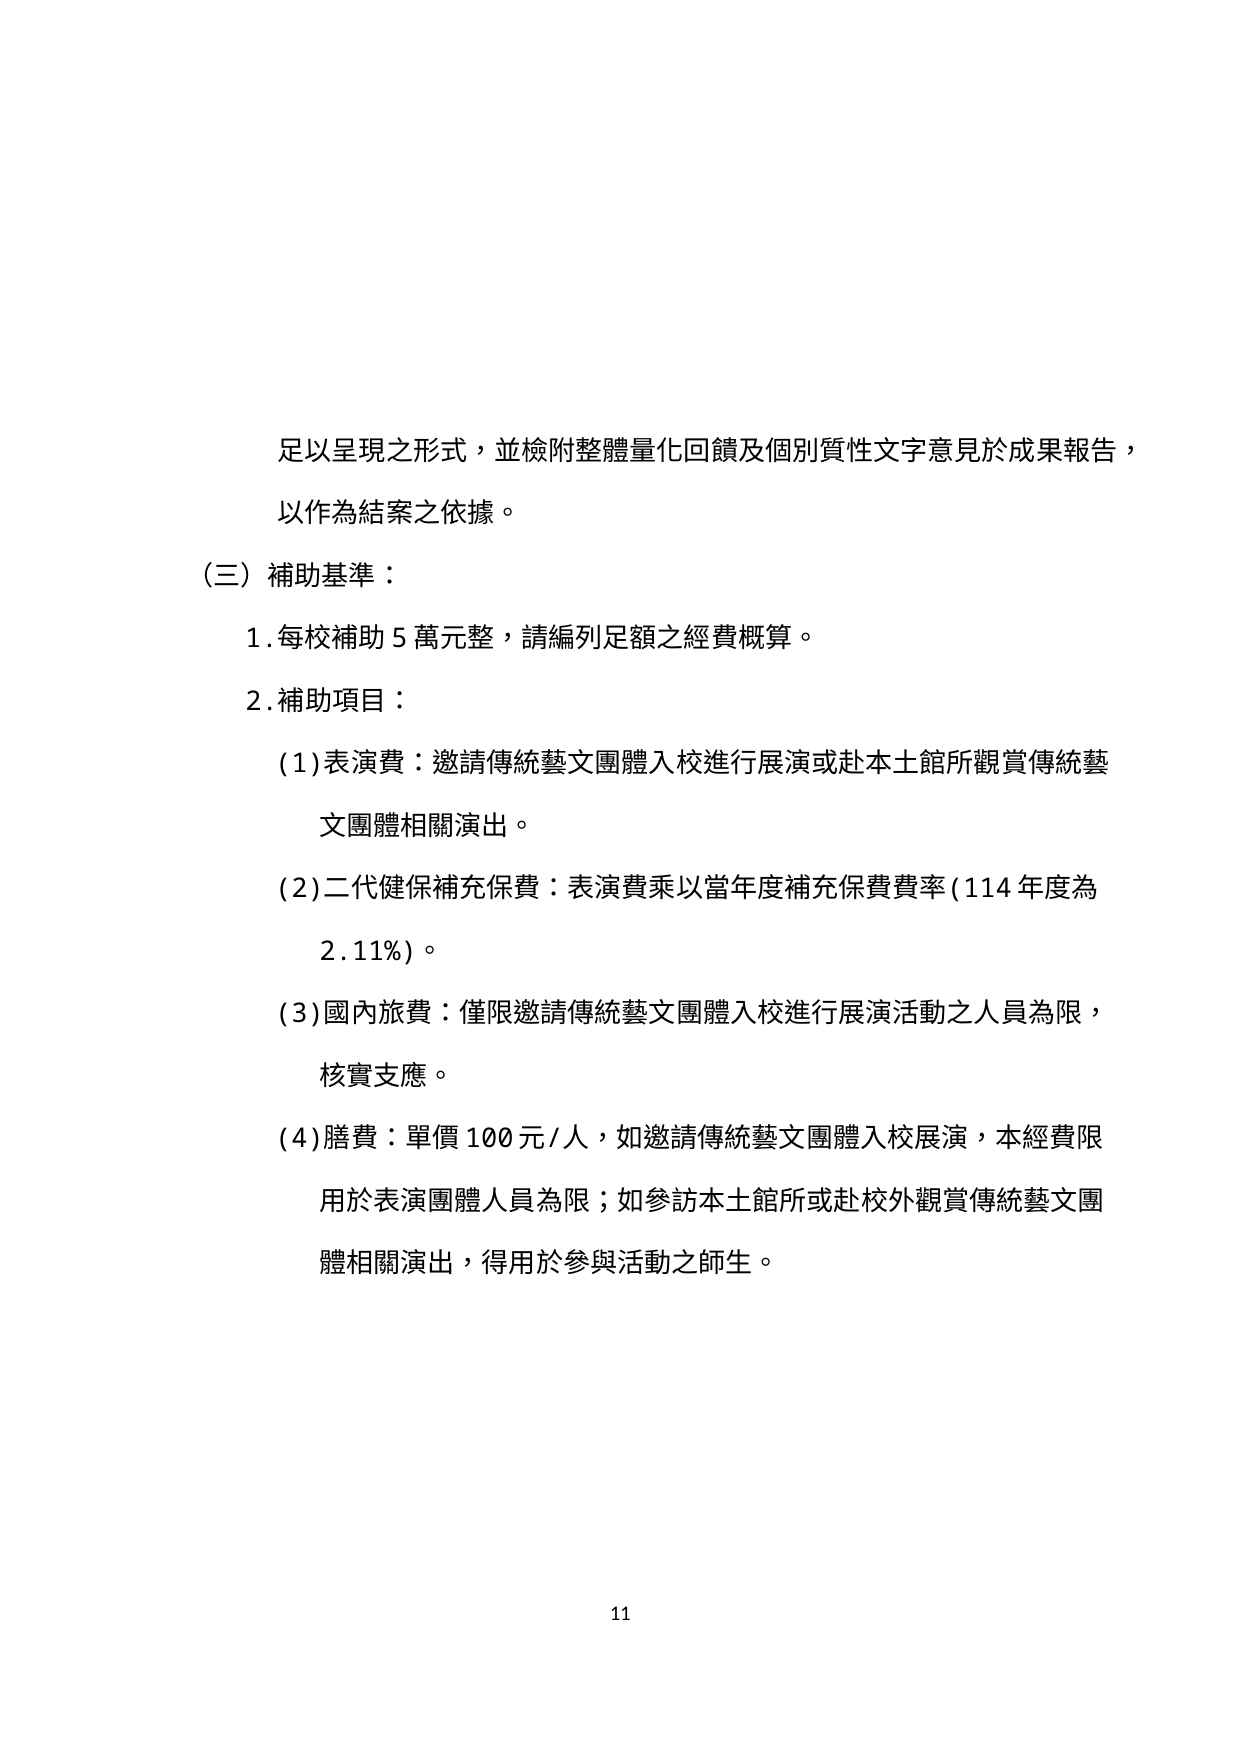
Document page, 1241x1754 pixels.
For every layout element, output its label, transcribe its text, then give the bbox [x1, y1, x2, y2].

text 1.每校補助5萬元整，請編列足額之經費概算。 [245, 594, 1128, 657]
text (1)表演費：邀請傳統藝文團體入校進行展演或赴本土館所觀賞傳統藝文團體相關演出。 [275, 719, 1128, 844]
text （三）補助基準： [186, 532, 1128, 594]
text (4)膳費：單價100元/人，如邀請傳統藝文團體入校展演，本經費限用於表演團體人員為限；如參訪本土館所或赴校外觀賞傳統藝文團體相關演出，得用於參與活動之師生。 [275, 1094, 1128, 1282]
text (3)國內旅費：僅限邀請傳統藝文團體入校進行展演活動之人員為限，核實支應。 [275, 969, 1128, 1094]
text 4.申辦學校應規劃學生學習回饋方式，透過問卷、學習單、心得報告…等足以呈現之形式，並檢附整體量化回饋及個別質性文字意見於成果報告，以作為結案之依據。 [245, 407, 1128, 532]
text 2.補助項目： [245, 657, 1128, 719]
text (2)二代健保補充保費：表演費乘以當年度補充保費費率(114年度為2.11%)。 [275, 844, 1128, 969]
